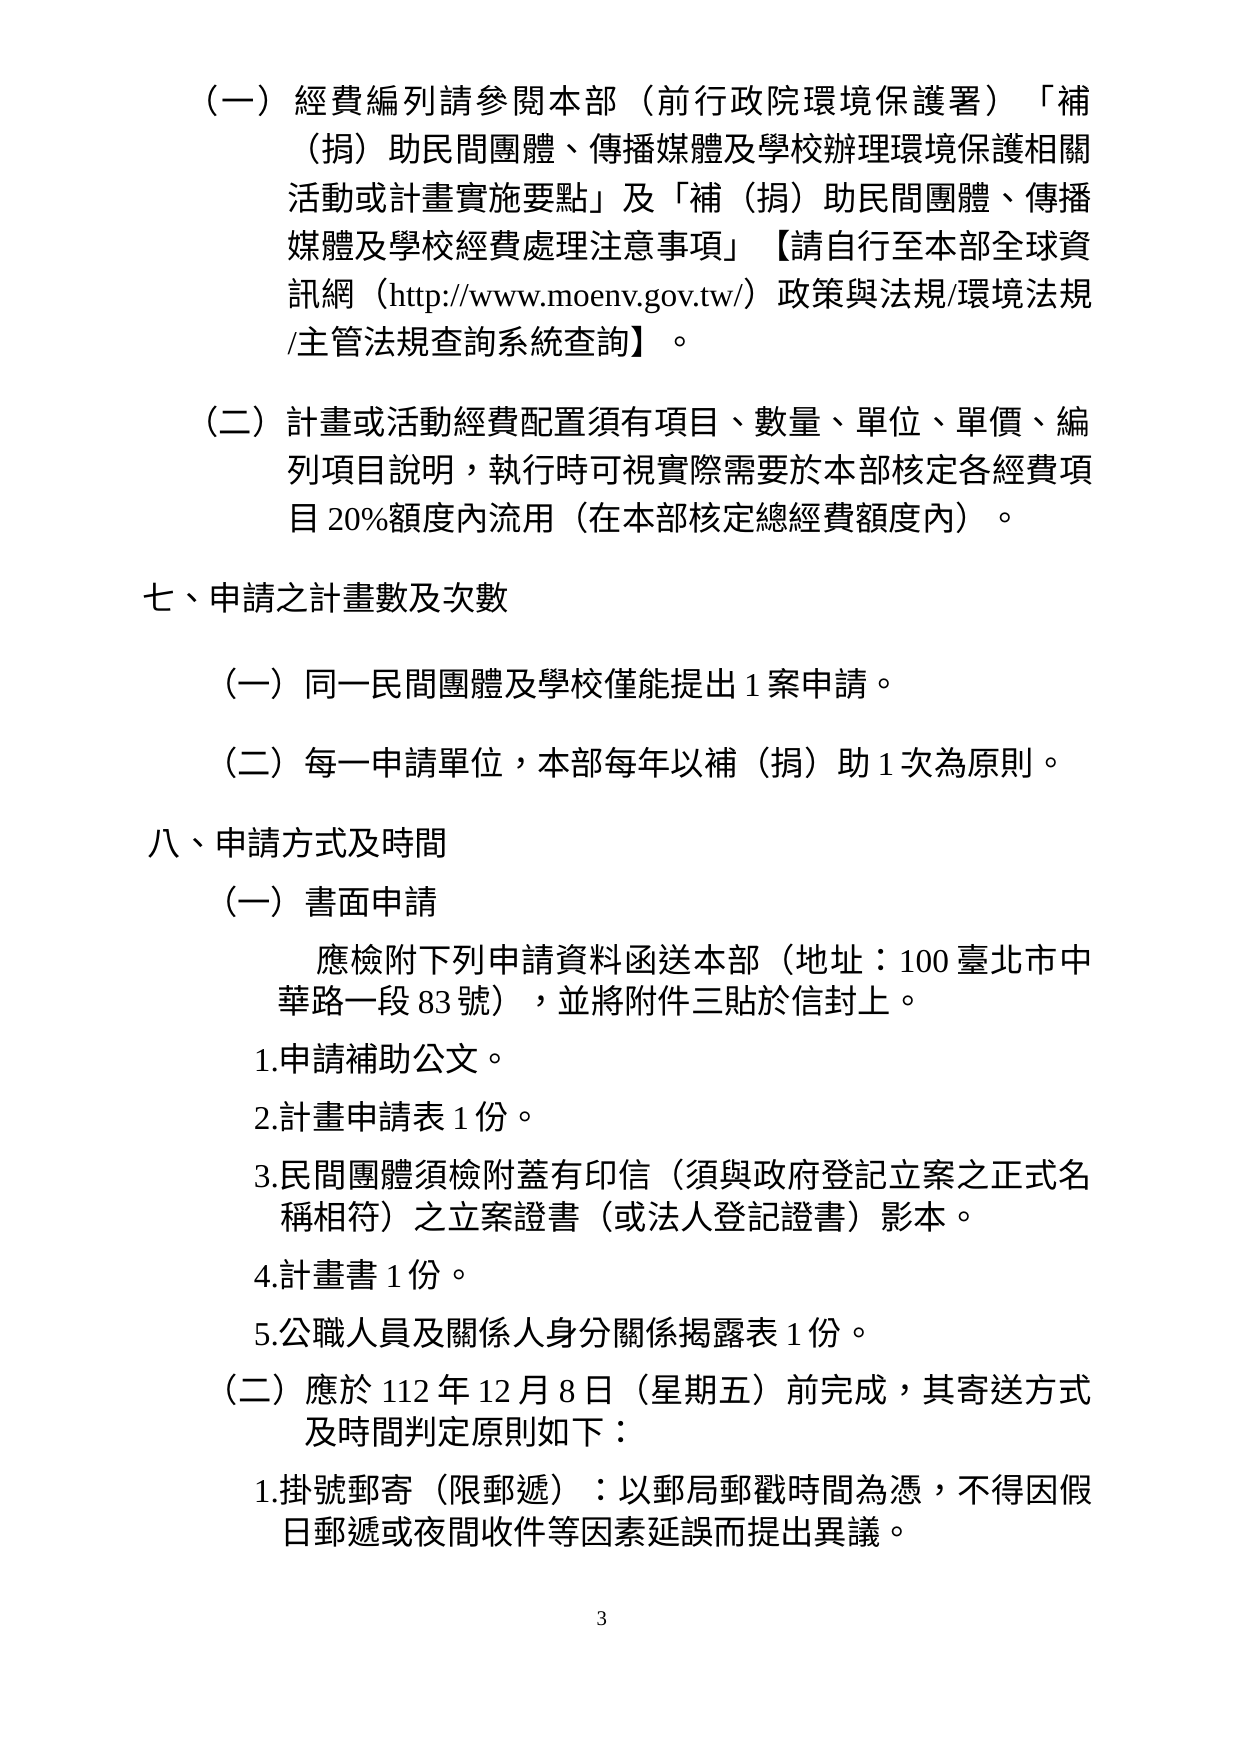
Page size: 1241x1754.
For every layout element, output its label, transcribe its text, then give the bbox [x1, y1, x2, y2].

text 1.掛號郵寄（限郵遞）：以郵局郵戳時間為憑，不得因假日郵遞或夜間收件等因素延誤而提出異議。 [254, 1469, 1092, 1552]
text 4.計畫書1份。 [254, 1254, 1092, 1295]
text （一）同一民間團體及學校僅能提出1案申請。 [204, 657, 1092, 706]
text （二）應於112年12月8日（星期五）前完成，其寄送方式及時間判定原則如下： [204, 1369, 1092, 1453]
text 七、申請之計畫數及次數 [142, 572, 1092, 620]
text 3.民間團體須檢附蓋有印信（須與政府登記立案之正式名稱相符）之立案證書（或法人登記證書）影本。 [254, 1154, 1092, 1237]
text 2.計畫申請表1份。 [254, 1096, 1092, 1138]
text （二）計畫或活動經費配置須有項目、數量、單位、單價、編列項目說明，執行時可視實際需要於本部核定各經費項目20%額度內流用（在本部核定總經費額度內）。 [185, 396, 1092, 540]
text （一）書面申請 [204, 881, 1092, 922]
text 5.公職人員及關係人身分關係揭露表1份。 [254, 1312, 1092, 1353]
text 1.申請補助公文。 [254, 1038, 1092, 1080]
text （一）經費編列請參閱本部（前行政院環境保護署）「補（捐）助民間團體、傳播媒體及學校辦理環境保護相關活動或計畫實施要點」及「補（捐）助民間團體、傳播媒體及學校經費處理注意事項」【請自行至本部全球資訊網（http://www.moenv.gov.tw/）政策與法規/環境法規/主管法規查詢系統查詢】。 [185, 75, 1092, 364]
text 應檢附下列申請資料函送本部（地址：100臺北市中華路一段83號），並將附件三貼於信封上。 [278, 939, 1092, 1022]
text 八、申請方式及時間 [148, 816, 1092, 864]
text （二）每一申請單位，本部每年以補（捐）助1次為原則。 [204, 737, 1092, 785]
